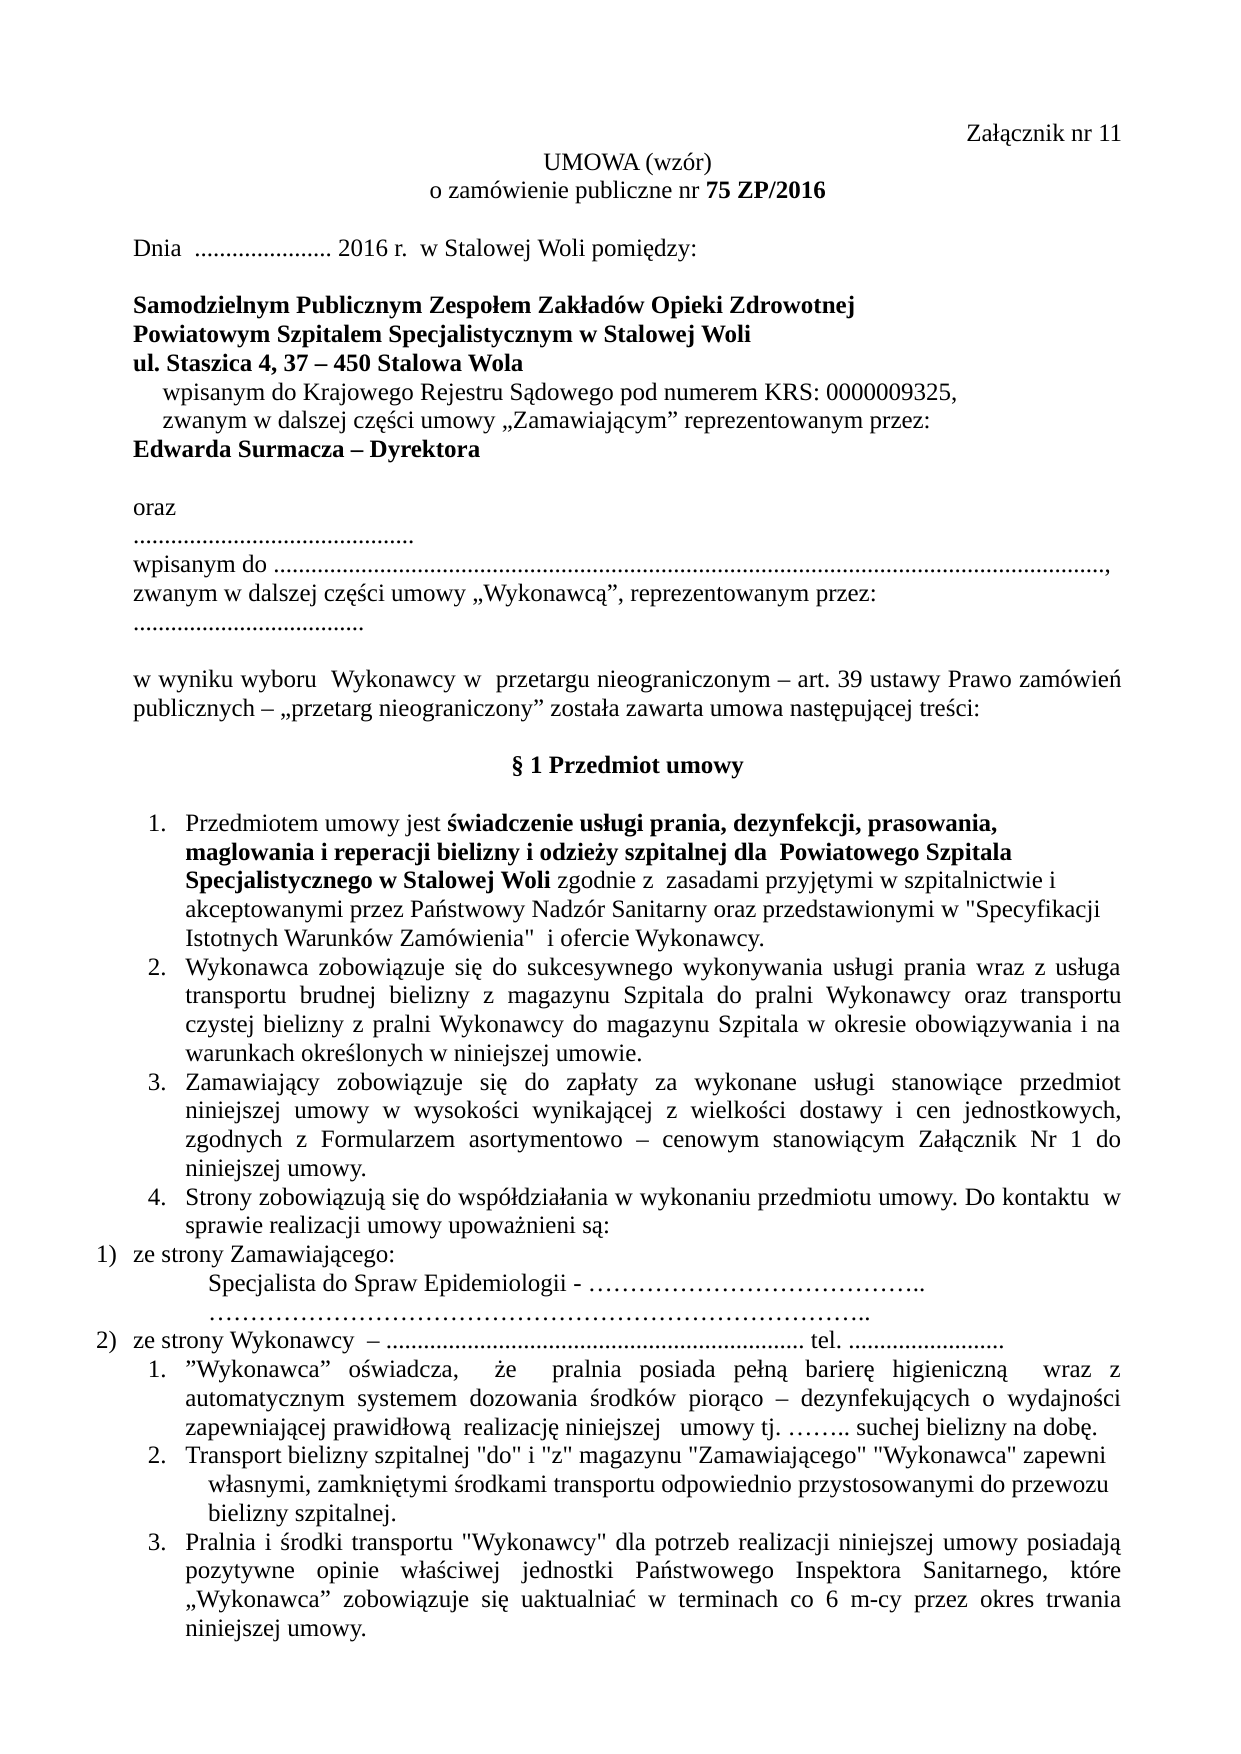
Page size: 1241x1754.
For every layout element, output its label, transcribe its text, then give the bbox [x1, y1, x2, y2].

subtitle Samodzielnym Publicznym Zespołem Zakładów Opieki Zdrowotnej [133, 291, 1122, 319]
list ”Wykonawca” oświadcza, że pralnia posiada pełną barierę higieniczną wraz z automatycznym systemem dozowania środków piorąco – dezynfekujących o wydajności zapewniającej prawidłową realizację niniejszej umowy tj. …….. suchej bielizny na dobę. [148, 1354, 1122, 1441]
list Zamawiający zobowiązuje się do zapłaty za wykonane usługi stanowiące przedmiot niniejszej umowy w wysokości wynikającej z wielkości dostawy i cen jednostkowych, zgodnych z Formularzem asortymentowo – cenowym stanowiącym Załącznik Nr 1 do niniejszej umowy. [148, 1067, 1122, 1182]
list Transport bielizny szpitalnej "do" i "z" magazynu "Zamawiającego" "Wykonawca" zapewni [148, 1441, 1122, 1469]
text Specjalista do Spraw Epidemiologii - ………………………………….. [208, 1268, 1122, 1297]
text Dnia ...................... 2016 r. w Stalowej Woli pomiędzy: [133, 233, 1122, 262]
text zwanym w dalszej części umowy „Zamawiającym” reprezentowanym przez: [162, 406, 1122, 434]
text wpisanym do ....................................................................................................................................., [133, 549, 1122, 578]
list ze strony Wykonawcy – ................................................................... tel. ......................... [96, 1326, 1122, 1354]
text zwanym w dalszej części umowy „Wykonawcą”, reprezentowanym przez: [133, 578, 1122, 607]
text w wyniku wyboru Wykonawcy w przetargu nieograniczonym – art. 39 ustawy Prawo zamówień publicznych – „przetarg nieograniczony” została zawarta umowa następującej treści: [133, 664, 1122, 722]
text Załącznik nr 11 [133, 118, 1122, 147]
text oraz [133, 492, 1122, 521]
subtitle Powiatowym Szpitalem Specjalistycznym w Stalowej Woli [133, 319, 1122, 348]
list ze strony Zamawiającego: [96, 1239, 1122, 1268]
subtitle ul. Staszica 4, 37 – 450 Stalowa Wola [133, 348, 1122, 377]
list bielizny szpitalnej. [208, 1498, 1122, 1527]
list Przedmiotem umowy jest świadczenie usługi prania, dezynfekcji, prasowania, maglowania i reperacji bielizny i odzieży szpitalnej dla Powiatowego Szpitala Specjalistycznego w Stalowej Woli zgodnie z zasadami przyjętymi w szpitalnictwie i akceptowanymi przez Państwowy Nadzór Sanitarny oraz przedstawionymi w "Specyfikacji Istotnych Warunków Zamówienia" i ofercie Wykonawcy. [148, 808, 1122, 952]
text ............................................. [133, 521, 1122, 549]
text o zamówienie publiczne nr 75 ZP/2016 [133, 176, 1122, 204]
list Wykonawca zobowiązuje się do sukcesywnego wykonywania usługi prania wraz z usługa transportu brudnej bielizny z magazynu Szpitala do pralni Wykonawcy oraz transportu czystej bielizny z pralni Wykonawcy do magazynu Szpitala w okresie obowiązywania i na warunkach określonych w niniejszej umowie. [148, 952, 1122, 1067]
text UMOWA (wzór) [133, 147, 1122, 176]
text § 1 Przedmiot umowy [133, 751, 1122, 779]
list własnymi, zamkniętymi środkami transportu odpowiednio przystosowanymi do przewozu [208, 1469, 1122, 1498]
text …………………………………………………………………….. [208, 1297, 1122, 1326]
text Edwarda Surmacza – Dyrektora [133, 434, 1122, 463]
list Strony zobowiązują się do współdziałania w wykonaniu przedmiotu umowy. Do kontaktu w sprawie realizacji umowy upoważnieni są: [148, 1182, 1122, 1239]
text wpisanym do Krajowego Rejestru Sądowego pod numerem KRS: 0000009325, [162, 377, 1122, 406]
text ..................................... [133, 607, 1122, 636]
list Pralnia i środki transportu "Wykonawcy" dla potrzeb realizacji niniejszej umowy posiadają pozytywne opinie właściwej jednostki Państwowego Inspektora Sanitarnego, które „Wykonawca” zobowiązuje się uaktualniać w terminach co 6 m-cy przez okres trwania niniejszej umowy. [148, 1527, 1122, 1642]
